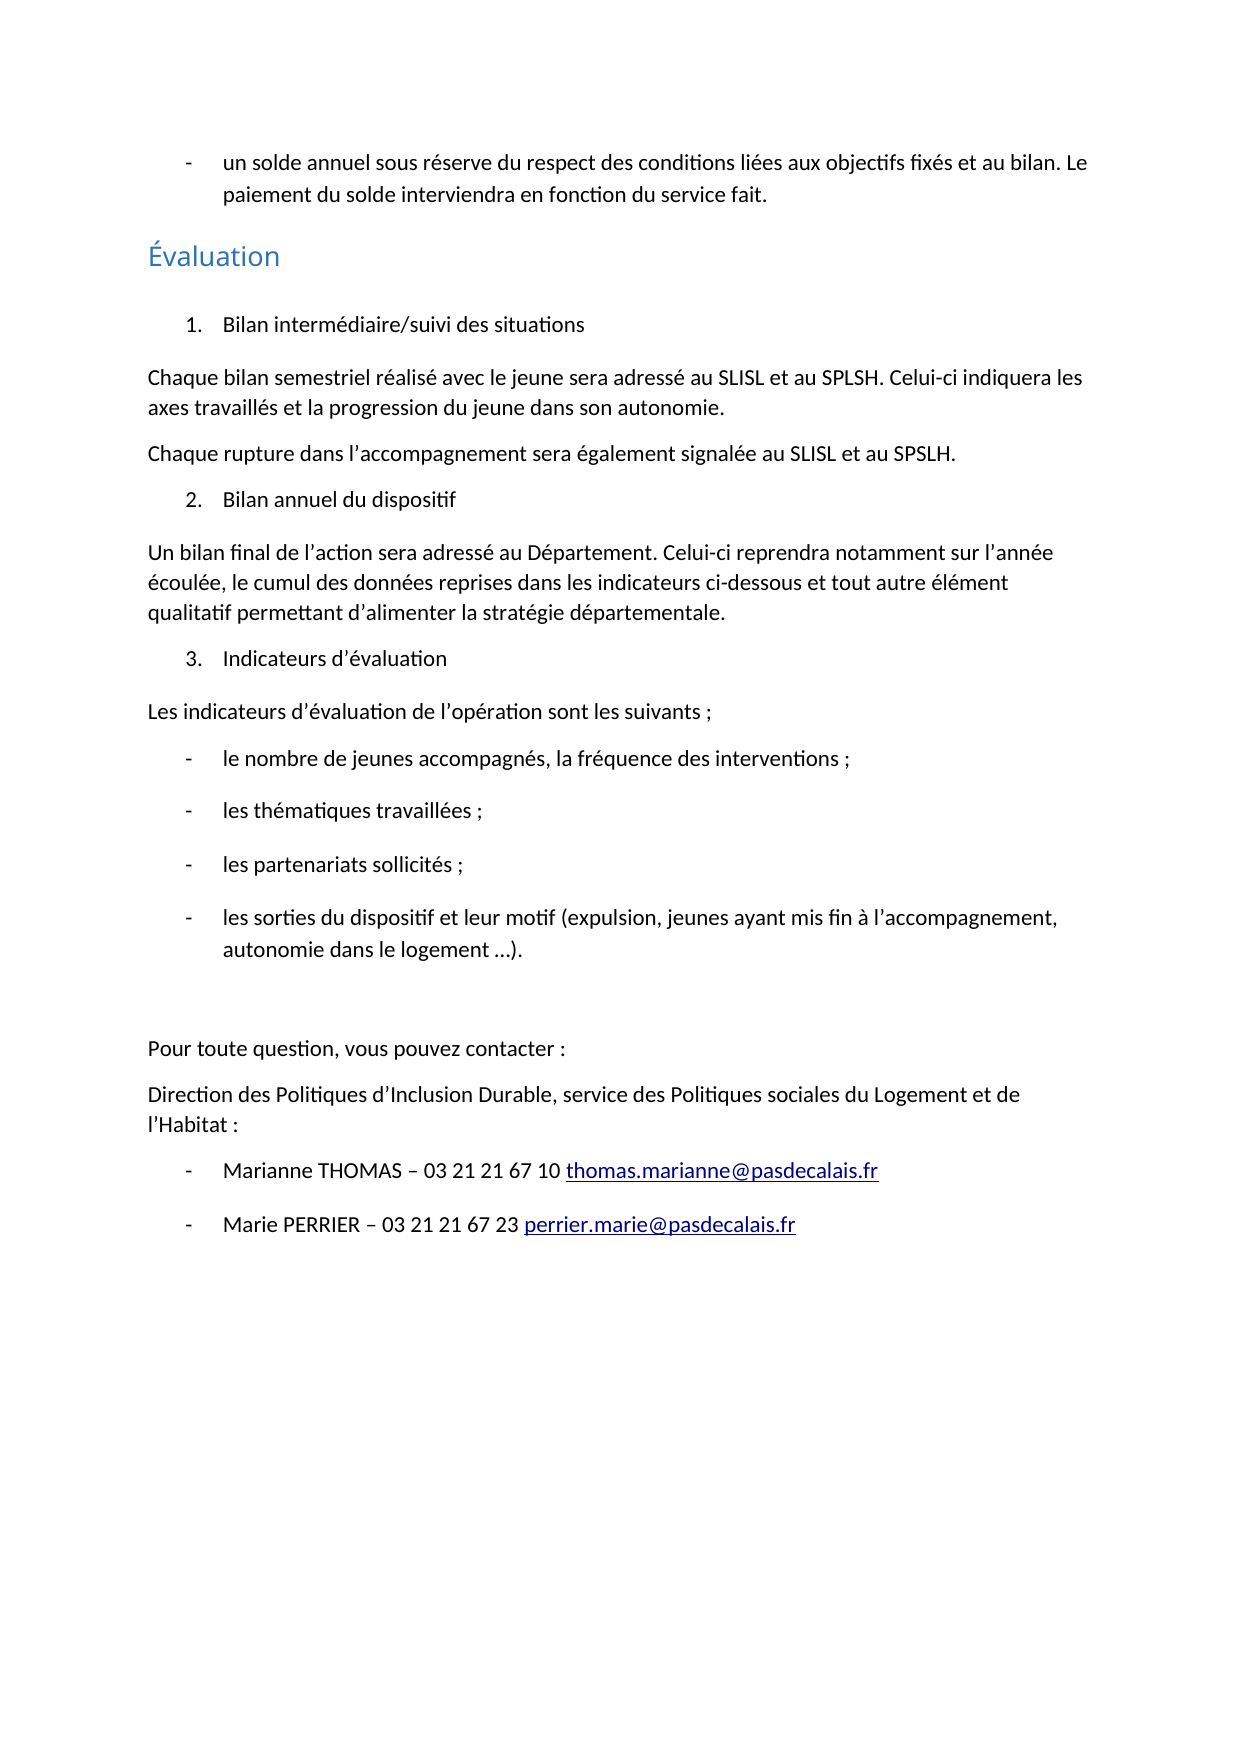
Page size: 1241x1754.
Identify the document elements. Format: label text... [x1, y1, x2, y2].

list Marianne THOMAS – 03 21 21 67 10 thomas.marianne@pasdecalais.fr [185, 1157, 1093, 1185]
list les thématiques travaillées ; [185, 797, 1093, 825]
list Indicateurs d’évaluation [185, 644, 1093, 672]
list les partenariats sollicités ; [185, 850, 1093, 878]
text Chaque bilan semestriel réalisé avec le jeune sera adressé au SLISL et au SPLSH. Celui-ci indiquera les axes travaillés et la progression du jeune dans son autonomie. [148, 363, 1093, 421]
list Marie PERRIER – 03 21 21 67 23 perrier.marie@pasdecalais.fr [185, 1210, 1093, 1238]
list Bilan intermédiaire/suivi des situations [185, 310, 1093, 338]
subtitle Évaluation [148, 237, 1093, 274]
list un solde annuel sous réserve du respect des conditions liées aux objectifs fixés et au bilan. Le paiement du solde interviendra en fonction du service fait. [185, 148, 1093, 208]
text Les indicateurs d’évaluation de l’opération sont les suivants ; [148, 697, 1093, 725]
text Chaque rupture dans l’accompagnement sera également signalée au SLISL et au SPSLH. [148, 439, 1093, 467]
list les sorties du dispositif et leur motif (expulsion, jeunes ayant mis fin à l’accompagnement, autonomie dans le logement …). [185, 903, 1093, 963]
text Pour toute question, vous pouvez contacter : [148, 1034, 1093, 1062]
list le nombre de jeunes accompagnés, la fréquence des interventions ; [185, 744, 1093, 772]
text Direction des Politiques d’Inclusion Durable, service des Politiques sociales du Logement et de l’Habitat : [148, 1081, 1093, 1138]
text Un bilan final de l’action sera adressé au Département. Celui-ci reprendra notamment sur l’année écoulée, le cumul des données reprises dans les indicateurs ci-dessous et tout autre élément qualitatif permettant d’alimenter la stratégie départementale. [148, 538, 1093, 626]
list Bilan annuel du dispositif [185, 486, 1093, 513]
